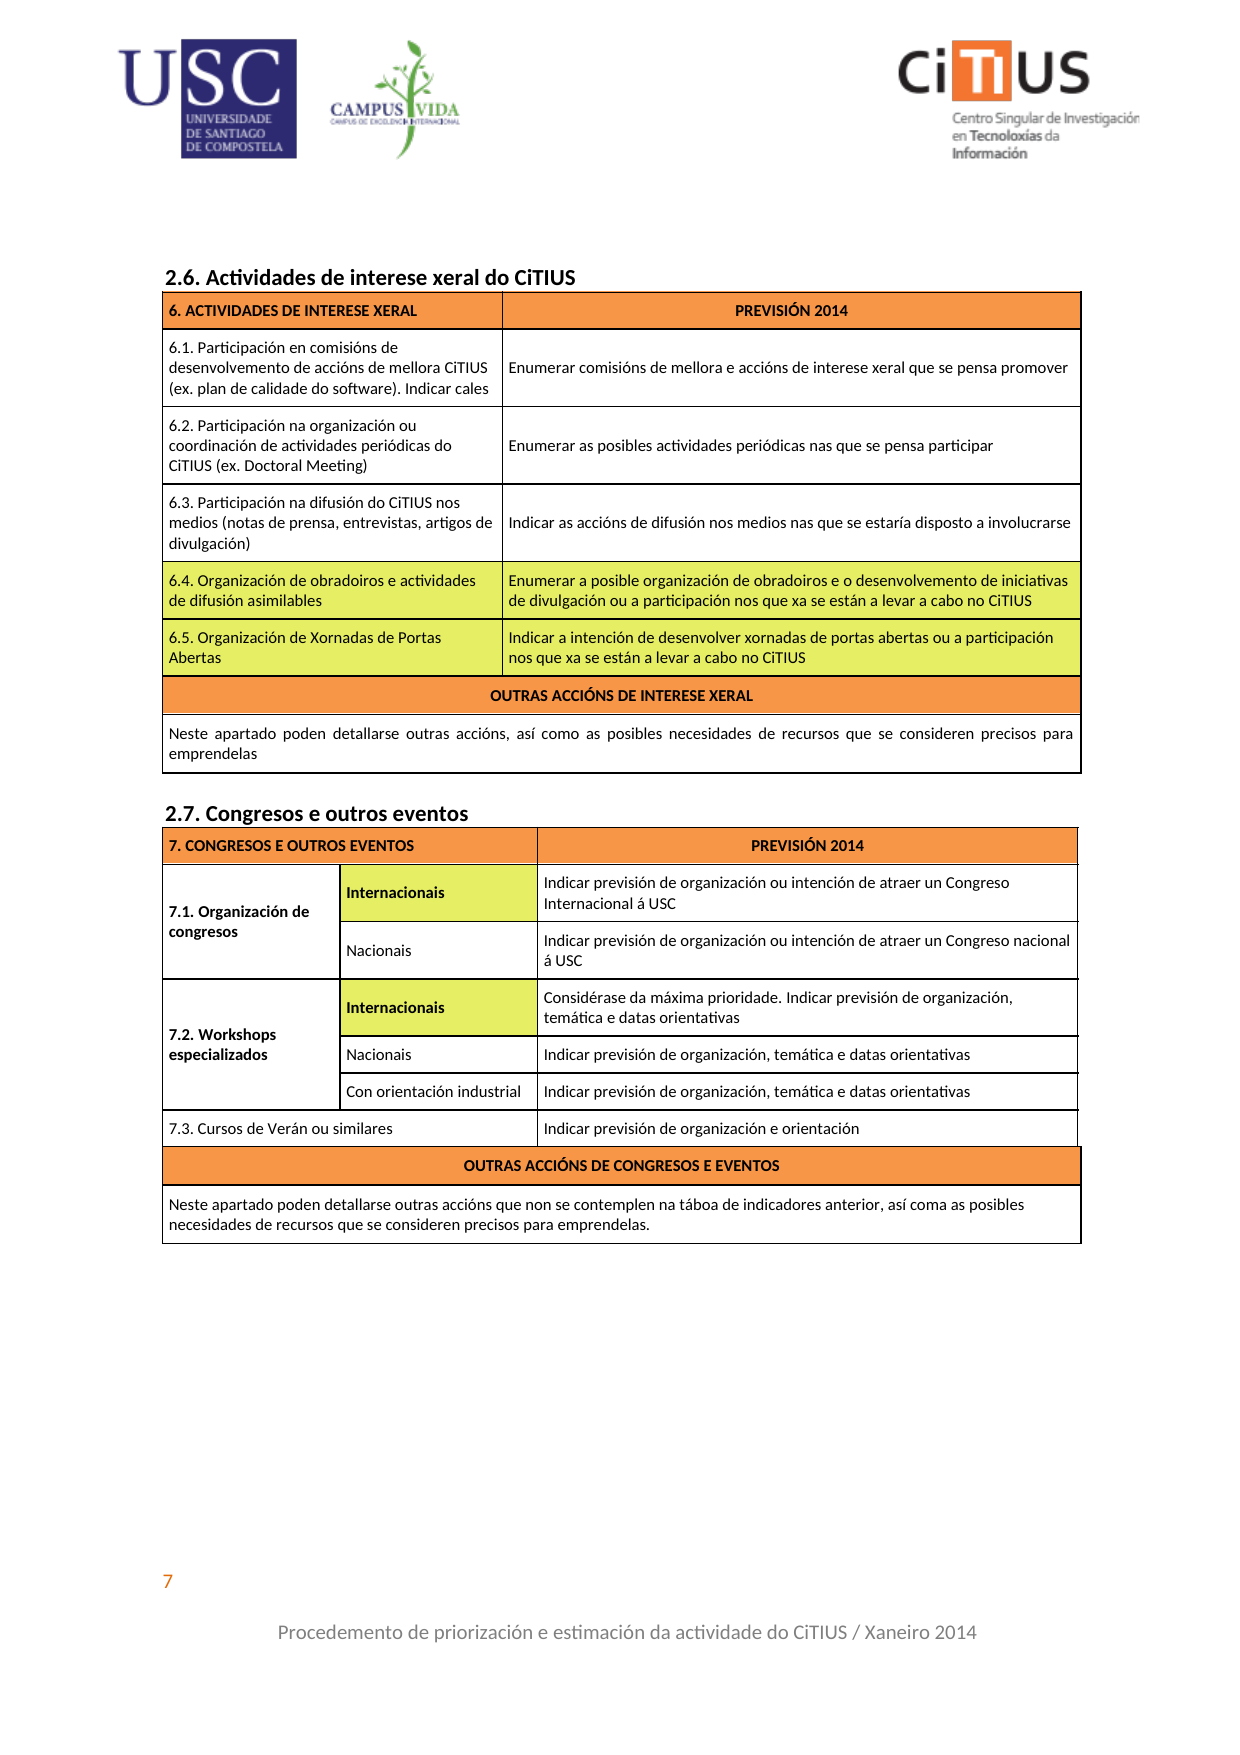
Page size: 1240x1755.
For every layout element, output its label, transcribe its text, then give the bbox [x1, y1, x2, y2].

table_cell Nacionais [341, 1037, 537, 1072]
table_cell Indicar previsión de organización ou intención de atraer un Congreso nacional á USC [538, 922, 1077, 978]
table_cell 6.1. Participación en comisións de desenvolvemento de accións de mellora CiTIUS (ex. plan de calidade do software). Indicar cales [163, 330, 502, 406]
table_cell Neste apartado poden detallarse outras accións, así como as posibles necesidades de recursos que se consideren precisos para emprendelas [163, 715, 1080, 772]
table_cell Indicar previsión de organización, temática e datas orientativas [538, 1074, 1077, 1109]
table_cell 6.4. Organización de obradoiros e actividades de difusión asimilables [163, 562, 502, 618]
table_cell Internacionais [341, 980, 537, 1035]
table_cell Enumerar as posibles actividades periódicas nas que se pensa participar [503, 407, 1080, 483]
table_cell 7.1. Organización de congresos [163, 865, 339, 978]
table_cell Enumerar comisións de mellora e accións de interese xeral que se pensa promover [503, 330, 1080, 406]
table_cell Neste apartado poden detallarse outras accións que non se contemplen na táboa de indicadores anterior, así coma as posibles necesidades de recursos que se consideren precisos para emprendelas. [163, 1186, 1080, 1243]
table_cell 6.5. Organización de Xornadas de Portas Abertas [163, 620, 502, 675]
list 2.7. Congresos e outros eventos [104, 799, 1069, 827]
table_cell Indicar as accións de difusión nos medios nas que se estaría disposto a involucrarse [503, 485, 1080, 561]
table_header 6. ACTIVIDADES DE INTERESE XERAL [163, 293, 502, 328]
table_cell OUTRAS ACCIÓNS DE INTERESE XERAL [163, 677, 1080, 713]
table_header PREVISIÓN 2014 [538, 828, 1077, 863]
table_cell 6.2. Participación na organización ou coordinación de actividades periódicas do CiTIUS (ex. Doctoral Meeting) [163, 407, 502, 483]
table_cell Indicar previsión de organización e orientación [538, 1111, 1077, 1146]
table_cell Nacionais [341, 922, 537, 978]
table_header PREVISIÓN 2014 [503, 293, 1080, 328]
table_cell 7.3. Cursos de Verán ou similares [163, 1111, 537, 1146]
table_header 7. CONGRESOS E OUTROS EVENTOS [163, 828, 537, 863]
table_cell Internacionais [341, 865, 537, 921]
list 2.6. Actividades de interese xeral do CiTIUS [127, 263, 1069, 291]
table_cell Indicar previsión de organización, temática e datas orientativas [538, 1037, 1077, 1072]
table_cell OUTRAS ACCIÓNS DE CONGRESOS E EVENTOS [163, 1147, 1080, 1184]
table_cell 7.2. Workshops especializados [163, 980, 339, 1109]
table_cell Indicar a intención de desenvolver xornadas de portas abertas ou a participación nos que xa se están a levar a cabo no CiTIUS [503, 620, 1080, 675]
table_cell Enumerar a posible organización de obradoiros e o desenvolvemento de iniciativas de divulgación ou a participación nos que xa se están a levar a cabo no CiTIUS [503, 562, 1080, 618]
table_cell Indicar previsión de organización ou intención de atraer un Congreso Internacional á USC [538, 865, 1077, 921]
table_cell Con orientación industrial [341, 1074, 537, 1109]
table_cell 6.3. Participación na difusión do CiTIUS nos medios (notas de prensa, entrevistas, artigos de divulgación) [163, 485, 502, 561]
table_cell Considérase da máxima prioridade. Indicar previsión de organización, temática e datas orientativas [538, 980, 1077, 1035]
